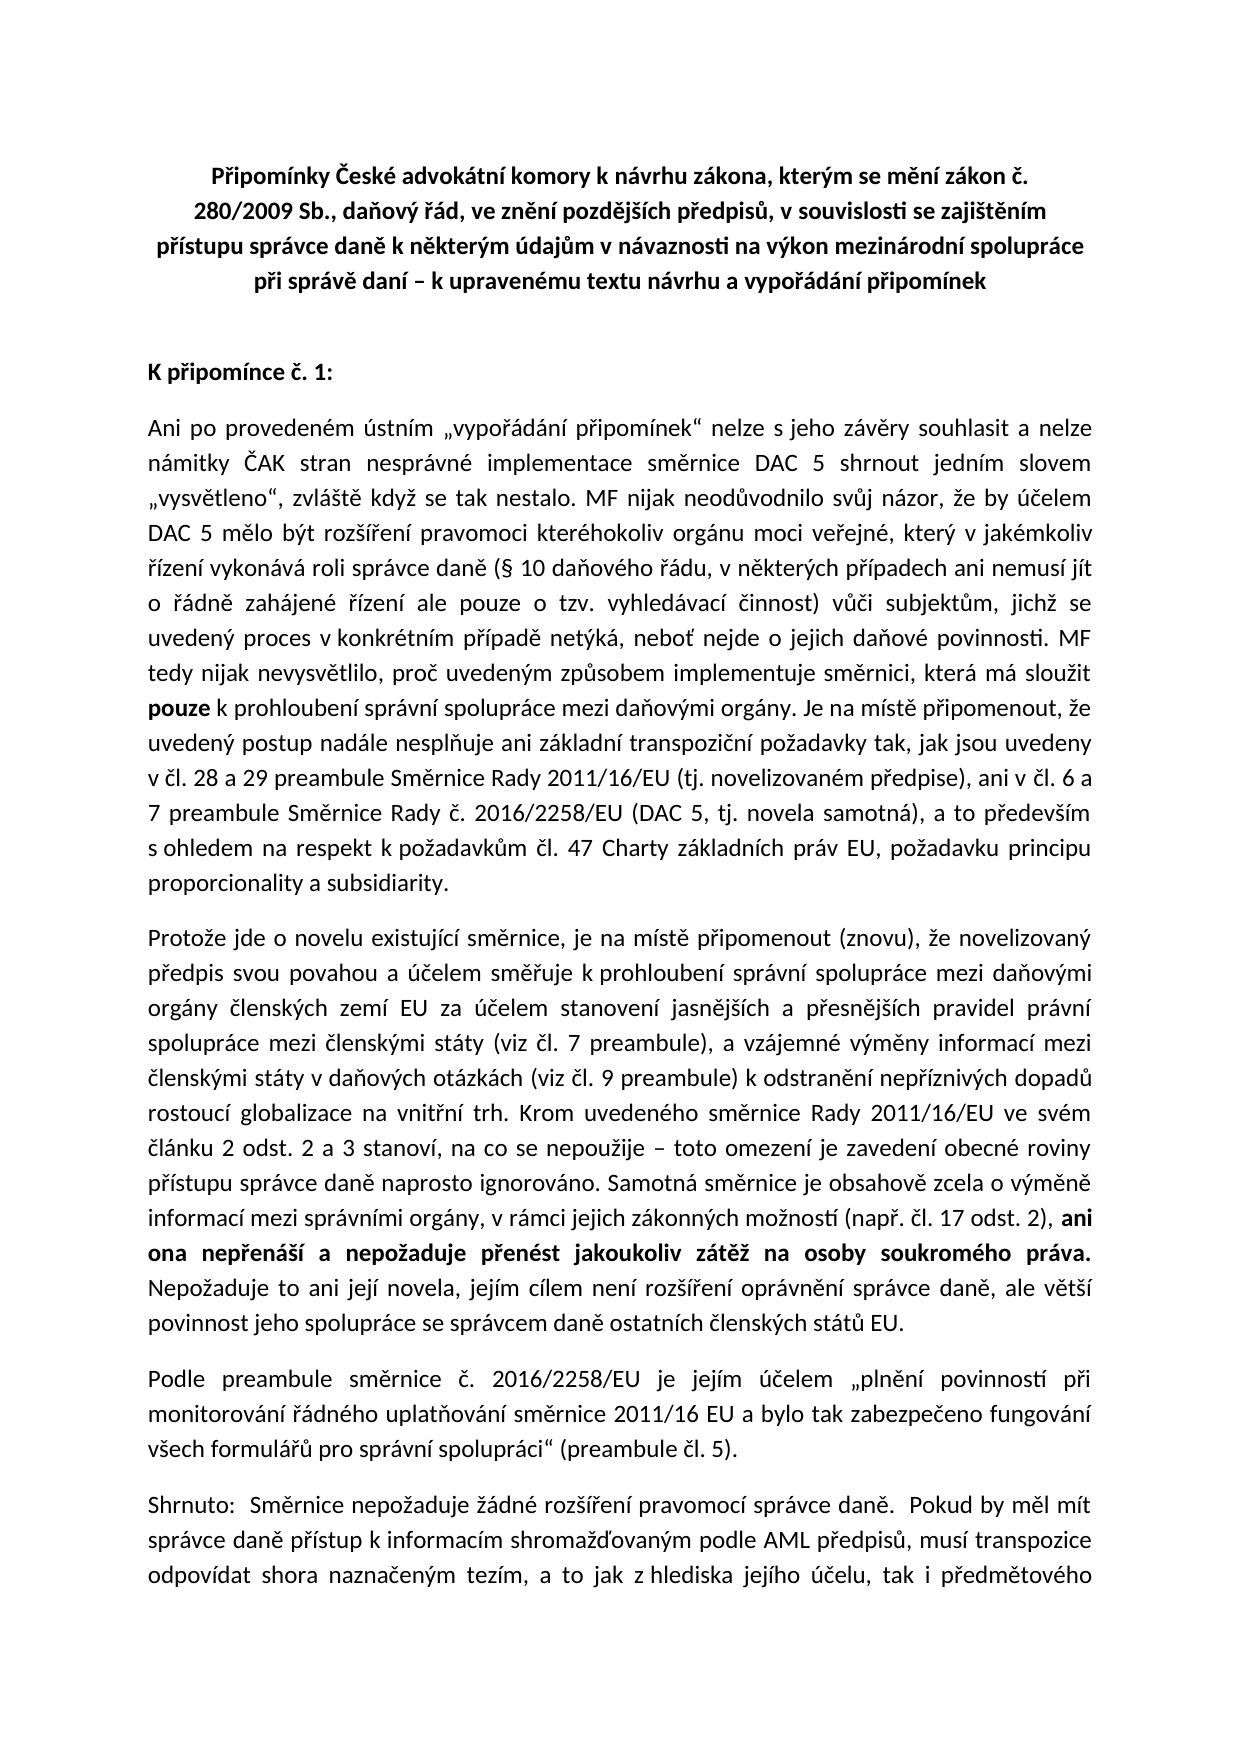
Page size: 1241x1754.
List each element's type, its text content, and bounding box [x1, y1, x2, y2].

text Protože jde o novelu existující směrnice, je na místě připomenout (znovu), že novelizovaný předpis svou povahou a účelem směřuje k prohloubení správní spolupráce mezi daňovými orgány členských zemí EU za účelem stanovení jasnějších a přesnějších pravidel právní spolupráce mezi členskými státy (viz čl. 7 preambule), a vzájemné výměny informací mezi členskými státy v daňových otázkách (viz čl. 9 preambule) k odstranění nepříznivých dopadů rostoucí globalizace na vnitřní trh. Krom uvedeného směrnice Rady 2011/16/EU ve svém článku 2 odst. 2 a 3 stanoví, na co se nepoužije – toto omezení je zavedení obecné roviny přístupu správce daně naprosto ignorováno. Samotná směrnice je obsahově zcela o výměně informací mezi správními orgány, v rámci jejich zákonných možností (např. čl. 17 odst. 2), ani ona nepřenáší a nepožaduje přenést jakoukoliv zátěž na osoby soukromého práva. Nepožaduje to ani její novela, jejím cílem není rozšíření oprávnění správce daně, ale větší povinnost jeho spolupráce se správcem daně ostatních členských států EU. [148, 923, 1093, 1338]
text Shrnuto: Směrnice nepožaduje žádné rozšíření pravomocí správce daně. Pokud by měl mít správce daně přístup k informacím shromažďovaným podle AML předpisů, musí transpozice odpovídat shora naznačeným tezím, a to jak z hlediska jejího účelu, tak i předmětového [148, 1489, 1093, 1590]
text Podle preambule směrnice č. 2016/2258/EU je jejím účelem „plnění povinností při monitorování řádného uplatňování směrnice 2011/16 EU a bylo tak zabezpečeno fungování všech formulářů pro správní spolupráci“ (preambule čl. 5). [148, 1363, 1093, 1464]
text K připomínce č. 1: [148, 356, 1093, 386]
text Ani po provedeném ústním „vypořádání připomínek“ nelze s jeho závěry souhlasit a nelze námitky ČAK stran nesprávné implementace směrnice DAC 5 shrnout jedním slovem „vysvětleno“, zvláště když se tak nestalo. MF nijak neodůvodnilo svůj názor, že by účelem DAC 5 mělo být rozšíření pravomoci kteréhokoliv orgánu moci veřejné, který v jakémkoliv řízení vykonává roli správce daně (§ 10 daňového řádu, v některých případech ani nemusí jít o řádně zahájené řízení ale pouze o tzv. vyhledávací činnost) vůči subjektům, jichž se uvedený proces v konkrétním případě netýká, neboť nejde o jejich daňové povinnosti. MF tedy nijak nevysvětlilo, proč uvedeným způsobem implementuje směrnici, která má sloužit pouze k prohloubení správní spolupráce mezi daňovými orgány. Je na místě připomenout, že uvedený postup nadále nesplňuje ani základní transpoziční požadavky tak, jak jsou uvedeny v čl. 28 a 29 preambule Směrnice Rady 2011/16/EU (tj. novelizovaném předpise), ani v čl. 6 a 7 preambule Směrnice Rady č. 2016/2258/EU (DAC 5, tj. novela samotná), a to především s ohledem na respekt k požadavkům čl. 47 Charty základních práv EU, požadavku principu proporcionality a subsidiarity. [148, 412, 1093, 897]
text Připomínky České advokátní komory k návrhu zákona, kterým se mění zákon č. 280/2009 Sb., daňový řád, ve znění pozdějších předpisů, v souvislosti se zajištěním přístupu správce daně k některým údajům v návaznosti na výkon mezinárodní spolupráce při správě daní – k upravenému textu návrhu a vypořádání připomínek [148, 160, 1093, 296]
